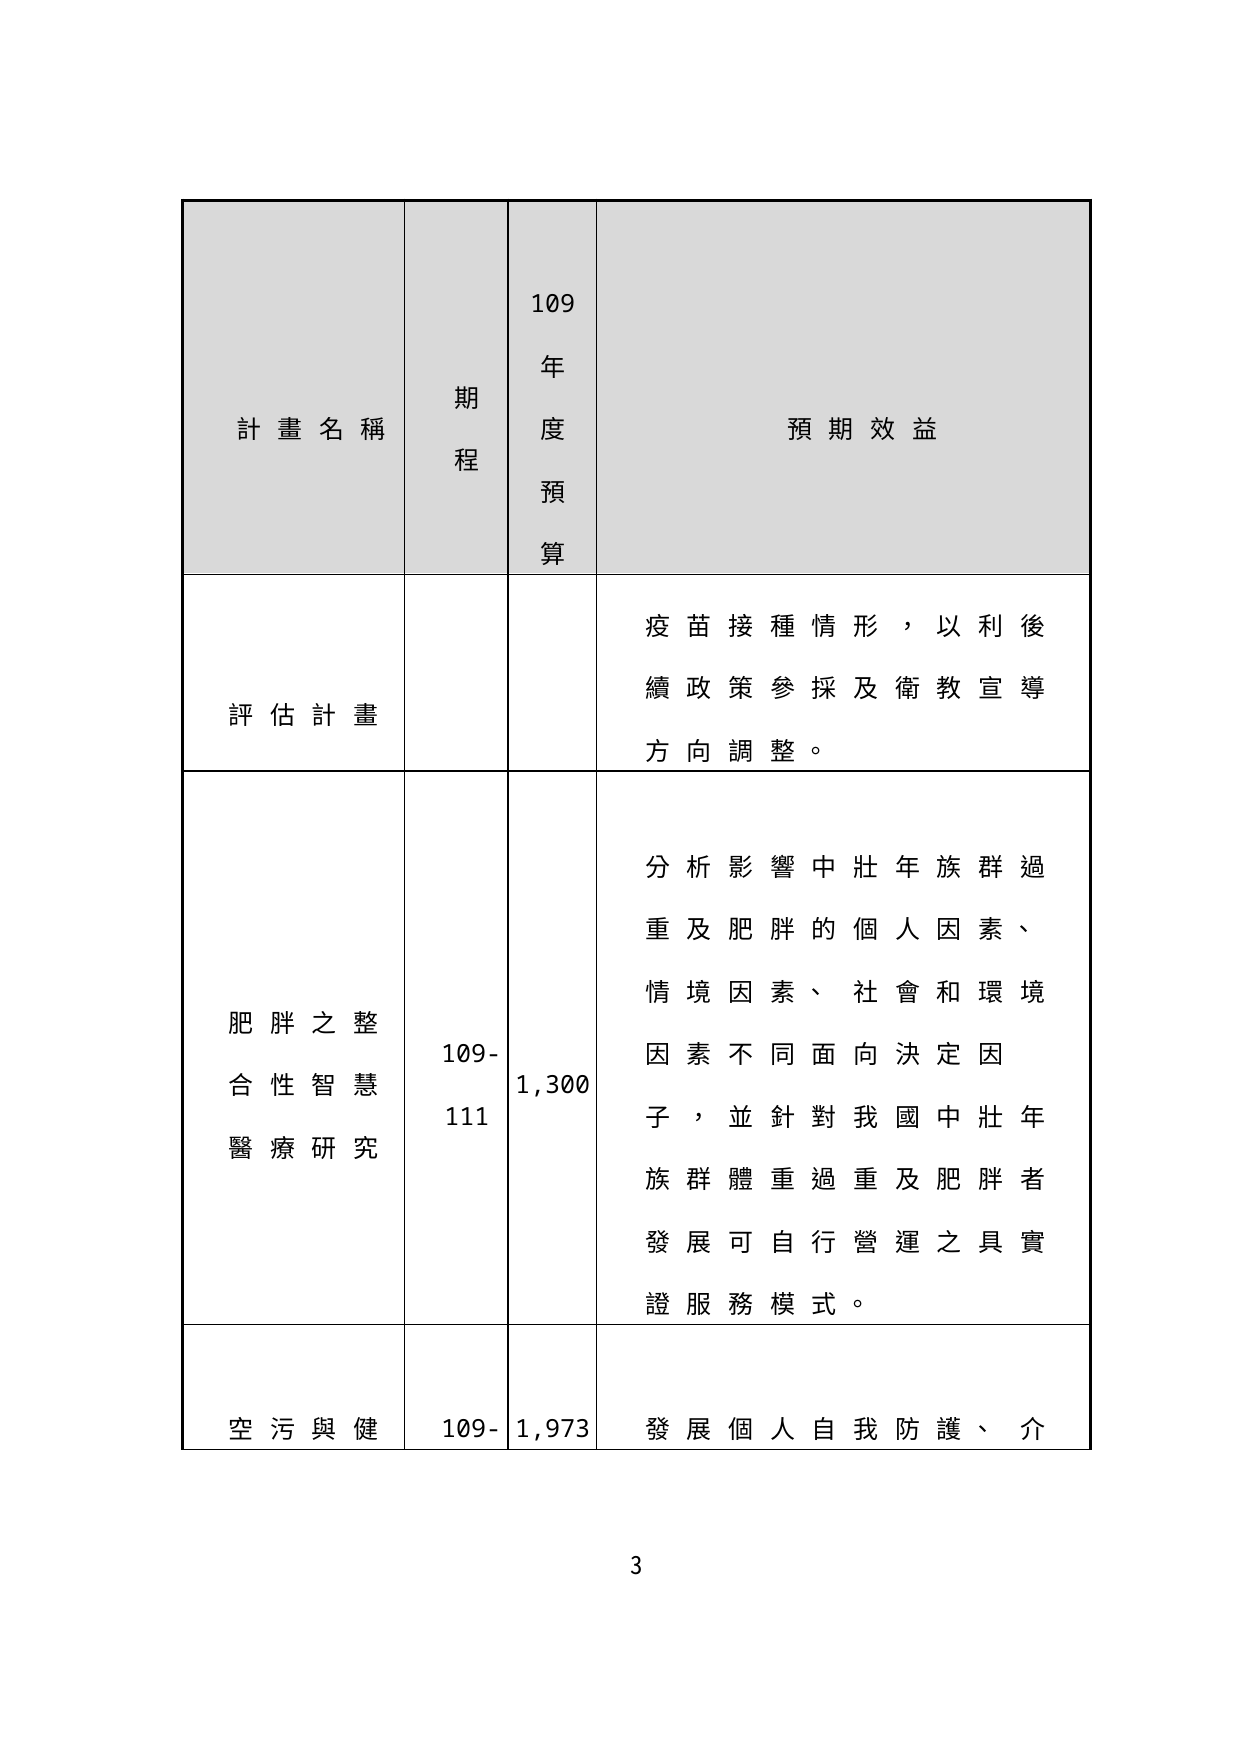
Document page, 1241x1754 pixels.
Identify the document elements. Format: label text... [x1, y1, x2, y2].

table_header 預期效益 [597, 202, 1089, 573]
table_cell 1,973 [509, 1325, 596, 1448]
table_cell [405, 575, 507, 770]
table_header 期程 [405, 202, 507, 573]
table_header 109年度預算 [509, 202, 596, 573]
table_cell 109-111 [405, 772, 507, 1323]
table_cell 評估計畫 [184, 575, 404, 770]
table_cell 發展個人自我防護、介 [597, 1325, 1089, 1448]
table_header 計畫名稱 [184, 202, 404, 573]
table_cell 分析影響中壯年族群過重及肥胖的個人因素、情境因素、社會和環境因素不同面向決定因子，並針對我國中壯年族群體重過重及肥胖者發展可自行營運之具實證服務模式。 [597, 772, 1089, 1323]
table_cell 109- [405, 1325, 507, 1448]
table_cell [509, 575, 596, 770]
table_cell 1,300 [509, 772, 596, 1323]
table_cell 空污與健 [184, 1325, 404, 1448]
table_cell 肥胖之整合性智慧醫療研究 [184, 772, 404, 1323]
table_cell 疫苗接種情形，以利後續政策參採及衛教宣導方向調整。 [597, 575, 1089, 770]
